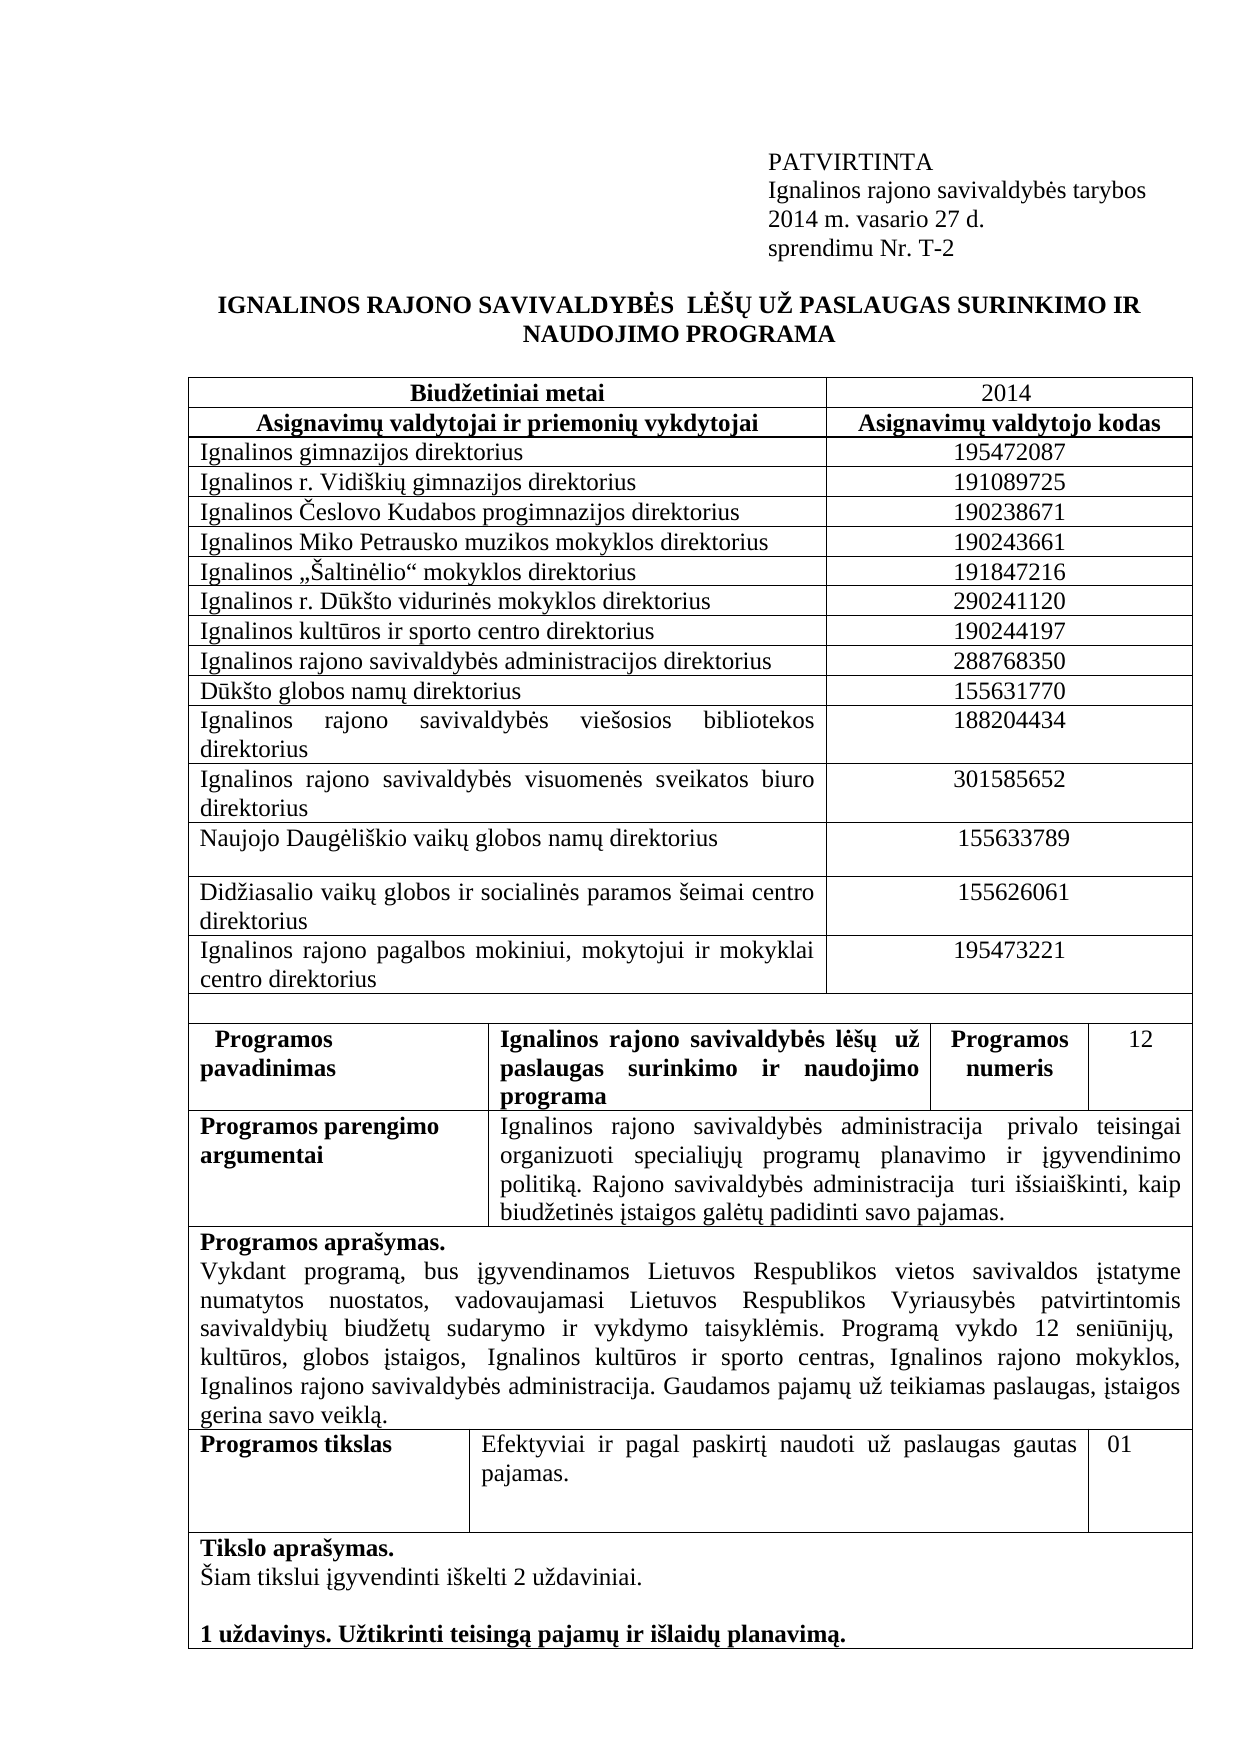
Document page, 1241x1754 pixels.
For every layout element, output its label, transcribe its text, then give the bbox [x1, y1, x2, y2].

table_cell Programos numeris [931, 1024, 1088, 1110]
table_cell Programos tikslas [189, 1430, 469, 1532]
table_cell Didžiasalio vaikų globos ir socialinės paramos šeimai centro direktorius [189, 877, 826, 934]
table_cell Ignalinos rajono savivaldybės administracija privalo teisingai organizuoti specialiųjų programų planavimo ir įgyvendinimo politiką. Rajono savivaldybės administracija turi išsiaiškinti, kaip biudžetinės įstaigos galėtų padidinti savo pajamas. [489, 1111, 1192, 1226]
text Ignalinos rajono savivaldybės tarybos [768, 176, 1181, 204]
table_cell 195473221 [827, 936, 1192, 993]
table_cell Naujojo Daugėliškio vaikų globos namų direktorius [189, 823, 826, 876]
table_header 2014 [827, 378, 1192, 407]
table_cell 155633789 [827, 823, 1192, 876]
table_cell Tikslo aprašymas. Šiam tikslui įgyvendinti iškelti 2 uždaviniai. 1 uždavinys. Užtikrinti teisingą pajamų ir išlaidų planavimą. [189, 1533, 1192, 1648]
table_cell Ignalinos rajono savivaldybės visuomenės sveikatos biuro direktorius [189, 764, 826, 822]
table_cell Asignavimų valdytojo kodas [827, 408, 1192, 436]
table_cell [189, 994, 1192, 1023]
table_cell Ignalinos rajono savivaldybės viešosios bibliotekos direktorius [189, 706, 826, 763]
table_cell 191847216 [827, 557, 1192, 585]
table_cell Ignalinos rajono savivaldybės lėšų už paslaugas surinkimo ir naudojimo programa [489, 1024, 930, 1110]
table_cell Programos parengimo argumentai [189, 1111, 488, 1226]
table_cell 191089725 [827, 467, 1192, 496]
table_cell Ignalinos rajono savivaldybės administracijos direktorius [189, 646, 826, 675]
table_cell 190238671 [827, 497, 1192, 526]
text sprendimu Nr. T-2 [768, 233, 1181, 262]
table_cell 155631770 [827, 676, 1192, 704]
table_cell 188204434 [827, 706, 1192, 763]
table_cell Asignavimų valdytojai ir priemonių vykdytojai [189, 408, 826, 436]
table_cell 290241120 [827, 586, 1192, 615]
table_cell Ignalinos r. Vidiškių gimnazijos direktorius [189, 467, 826, 496]
table_cell 190244197 [827, 616, 1192, 645]
table_cell Efektyviai ir pagal paskirtį naudoti už paslaugas gautas pajamas. [470, 1430, 1088, 1532]
text IGNALINOS RAJONO SAVIVALDYBĖS LĖŠŲ UŽ PASLAUGAS SURINKIMO IR NAUDOJIMO PROGRAMA [177, 291, 1181, 348]
table_cell Dūkšto globos namų direktorius [189, 676, 826, 704]
table_cell Ignalinos Česlovo Kudabos progimnazijos direktorius [189, 497, 826, 526]
table_cell Ignalinos r. Dūkšto vidurinės mokyklos direktorius [189, 586, 826, 615]
table_cell 301585652 [827, 764, 1192, 822]
table_cell 155626061 [827, 877, 1192, 934]
table_cell Programos pavadinimas [189, 1024, 488, 1110]
table_cell Ignalinos kultūros ir sporto centro direktorius [189, 616, 826, 645]
table_cell Ignalinos „Šaltinėlio“ mokyklos direktorius [189, 557, 826, 585]
text PATVIRTINTA [768, 147, 1181, 176]
table_cell 190243661 [827, 527, 1192, 556]
table_cell Ignalinos gimnazijos direktorius [189, 438, 826, 466]
table_cell 12 [1089, 1024, 1192, 1110]
table_cell 288768350 [827, 646, 1192, 675]
table_header Biudžetiniai metai [189, 378, 826, 407]
table_cell Ignalinos Miko Petrausko muzikos mokyklos direktorius [189, 527, 826, 556]
table_cell Programos aprašymas. Vykdant programą, bus įgyvendinamos Lietuvos Respublikos vietos savivaldos įstatyme numatytos nuostatos, vadovaujamasi Lietuvos Respublikos Vyriausybės patvirtintomis savivaldybių biudžetų sudarymo ir vykdymo taisyklėmis. Programą vykdo 12 seniūnijų, kultūros, globos įstaigos, Ignalinos kultūros ir sporto centras, Ignalinos rajono mokyklos, Ignalinos rajono savivaldybės administracija. Gaudamos pajamų už teikiamas paslaugas, įstaigos gerina savo veiklą. [189, 1227, 1192, 1428]
table_cell 01 [1089, 1430, 1192, 1532]
table_cell Ignalinos rajono pagalbos mokiniui, mokytojui ir mokyklai centro direktorius [189, 936, 826, 993]
table_cell 195472087 [827, 438, 1192, 466]
text 2014 m. vasario 27 d. [768, 204, 1181, 233]
